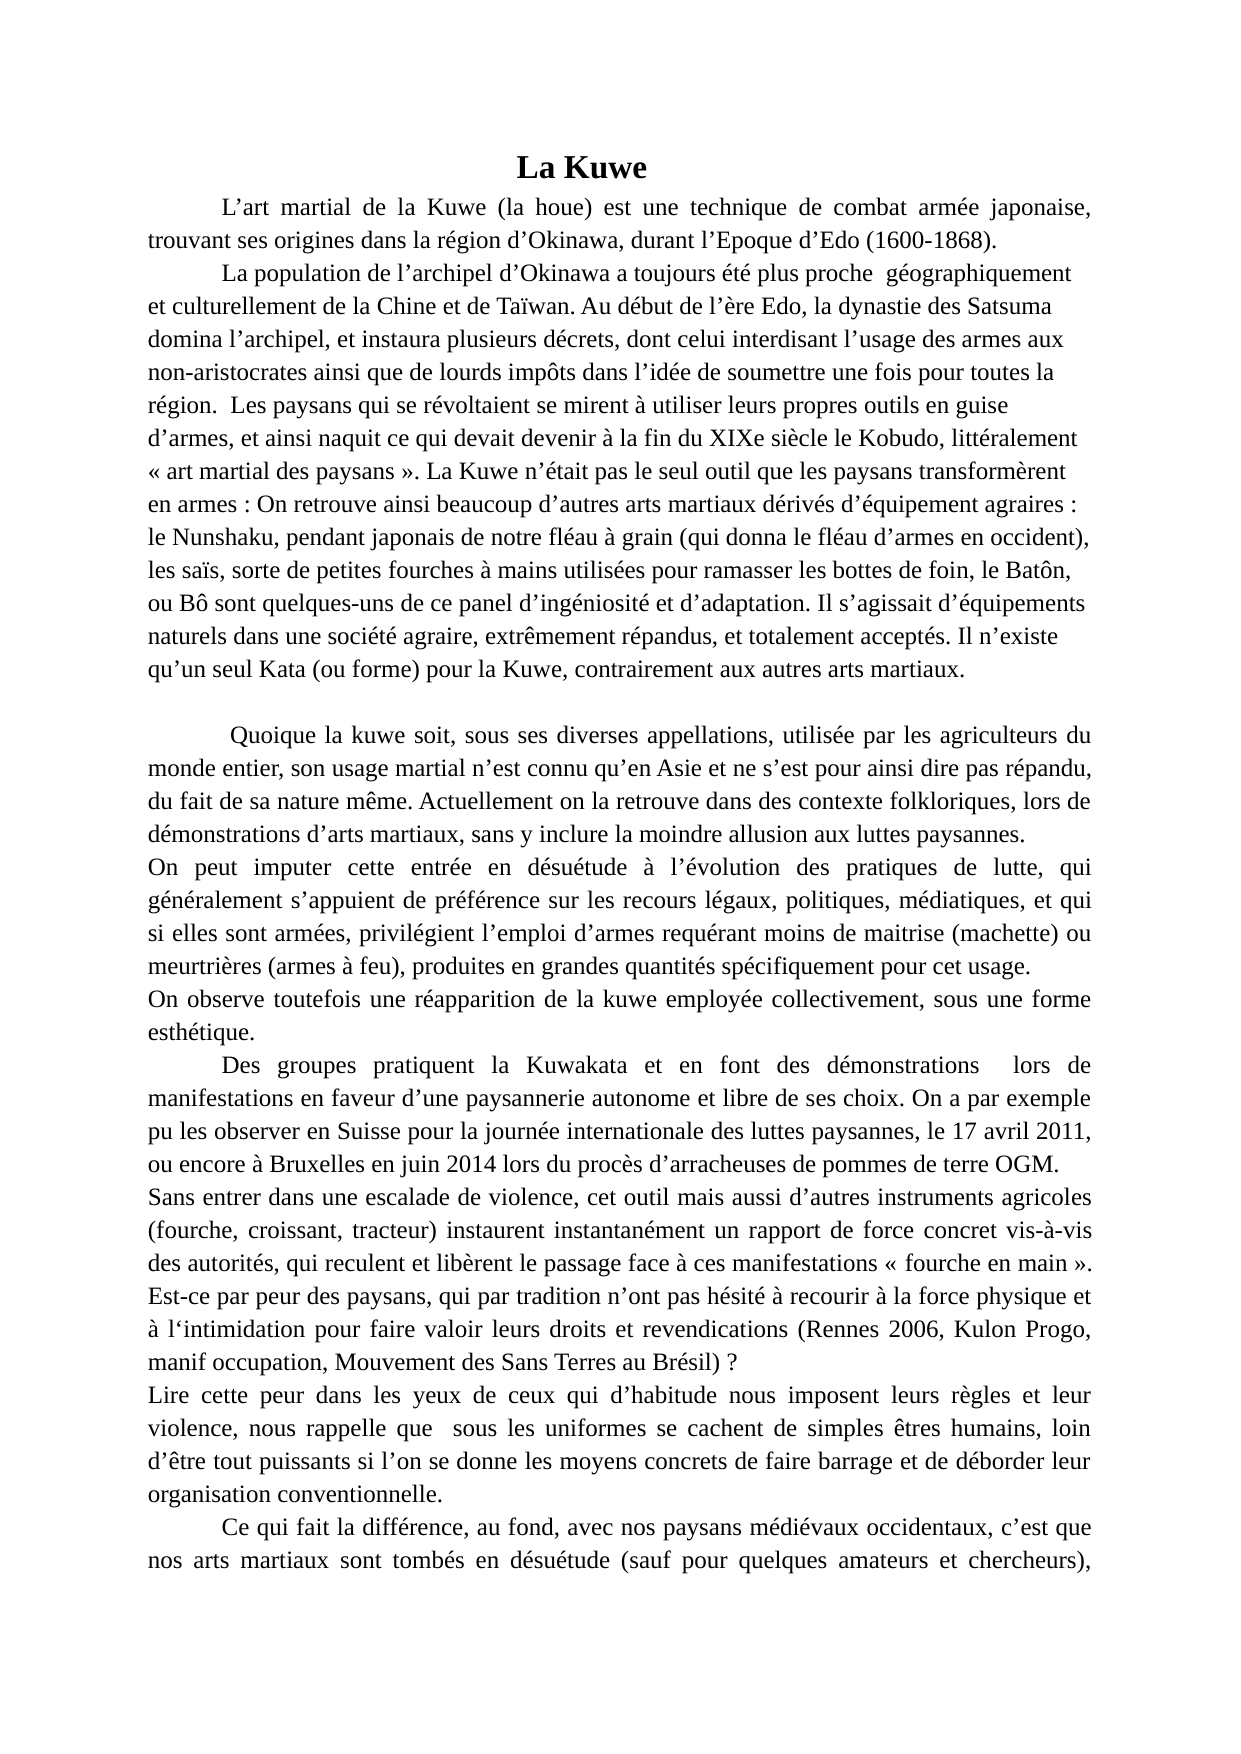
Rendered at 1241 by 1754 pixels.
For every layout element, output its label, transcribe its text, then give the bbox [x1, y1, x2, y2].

text On observe toutefois une réapparition de la kuwe employée collectivement, sous une forme esthétique. [148, 984, 1093, 1046]
text Ce qui fait la différence, au fond, avec nos paysans médiévaux occidentaux, c’est que nos arts martiaux sont tombés en désuétude (sauf pour quelques amateurs et chercheurs), [148, 1512, 1093, 1574]
text La population de l’archipel d’Okinawa a toujours été plus proche géographiquement et culturellement de la Chine et de Taïwan. Au début de l’ère Edo, la dynastie des Satsuma domina l’archipel, et instaura plusieurs décrets, dont celui interdisant l’usage des armes aux non-aristocrates ainsi que de lourds impôts dans l’idée de soumettre une fois pour toutes la région. Les paysans qui se révoltaient se mirent à utiliser leurs propres outils en guise d’armes, et ainsi naquit ce qui devait devenir à la fin du XIXe siècle le Kobudo, littéralement « art martial des paysans ». La Kuwe n’était pas le seul outil que les paysans transformèrent en armes : On retrouve ainsi beaucoup d’autres arts martiaux dérivés d’équipement agraires : le Nunshaku, pendant japonais de notre fléau à grain (qui donna le fléau d’armes en occident), les saïs, sorte de petites fourches à mains utilisées pour ramasser les bottes de foin, le Batôn, ou Bô sont quelques-uns de ce panel d’ingéniosité et d’adaptation. Il s’agissait d’équipements naturels dans une société agraire, extrêmement répandus, et totalement acceptés. Il n’existe qu’un seul Kata (ou forme) pour la Kuwe, contrairement aux autres arts martiaux. [148, 258, 1093, 683]
text On peut imputer cette entrée en désuétude à l’évolution des pratiques de lutte, qui généralement s’appuient de préférence sur les recours légaux, politiques, médiatiques, et qui si elles sont armées, privilégient l’emploi d’armes requérant moins de maitrise (machette) ou meurtrières (armes à feu), produites en grandes quantités spécifiquement pour cet usage. [148, 852, 1093, 980]
text La Kuwe [443, 148, 1093, 186]
text Quoique la kuwe soit, sous ses diverses appellations, utilisée par les agriculteurs du monde entier, son usage martial n’est connu qu’en Asie et ne s’est pour ainsi dire pas répandu, du fait de sa nature même. Actuellement on la retrouve dans des contexte folkloriques, lors de démonstrations d’arts martiaux, sans y inclure la moindre allusion aux luttes paysannes. [148, 720, 1093, 848]
text Sans entrer dans une escalade de violence, cet outil mais aussi d’autres instruments agricoles (fourche, croissant, tracteur) instaurent instantanément un rapport de force concret vis-à-vis des autorités, qui reculent et libèrent le passage face à ces manifestations « fourche en main ». Est-ce par peur des paysans, qui par tradition n’ont pas hésité à recourir à la force physique et à l‘intimidation pour faire valoir leurs droits et revendications (Rennes 2006, Kulon Progo, manif occupation, Mouvement des Sans Terres au Brésil) ? [148, 1182, 1093, 1376]
text Lire cette peur dans les yeux de ceux qui d’habitude nous imposent leurs règles et leur violence, nous rappelle que sous les uniformes se cachent de simples êtres humains, loin d’être tout puissants si l’on se donne les moyens concrets de faire barrage et de déborder leur organisation conventionnelle. [148, 1380, 1093, 1508]
text Des groupes pratiquent la Kuwakata et en font des démonstrations lors de manifestations en faveur d’une paysannerie autonome et libre de ses choix. On a par exemple pu les observer en Suisse pour la journée internationale des luttes paysannes, le 17 avril 2011, ou encore à Bruxelles en juin 2014 lors du procès d’arracheuses de pommes de terre OGM. [148, 1050, 1093, 1178]
text L’art martial de la Kuwe (la houe) est une technique de combat armée japonaise, trouvant ses origines dans la région d’Okinawa, durant l’Epoque d’Edo (1600-1868). [148, 192, 1093, 253]
